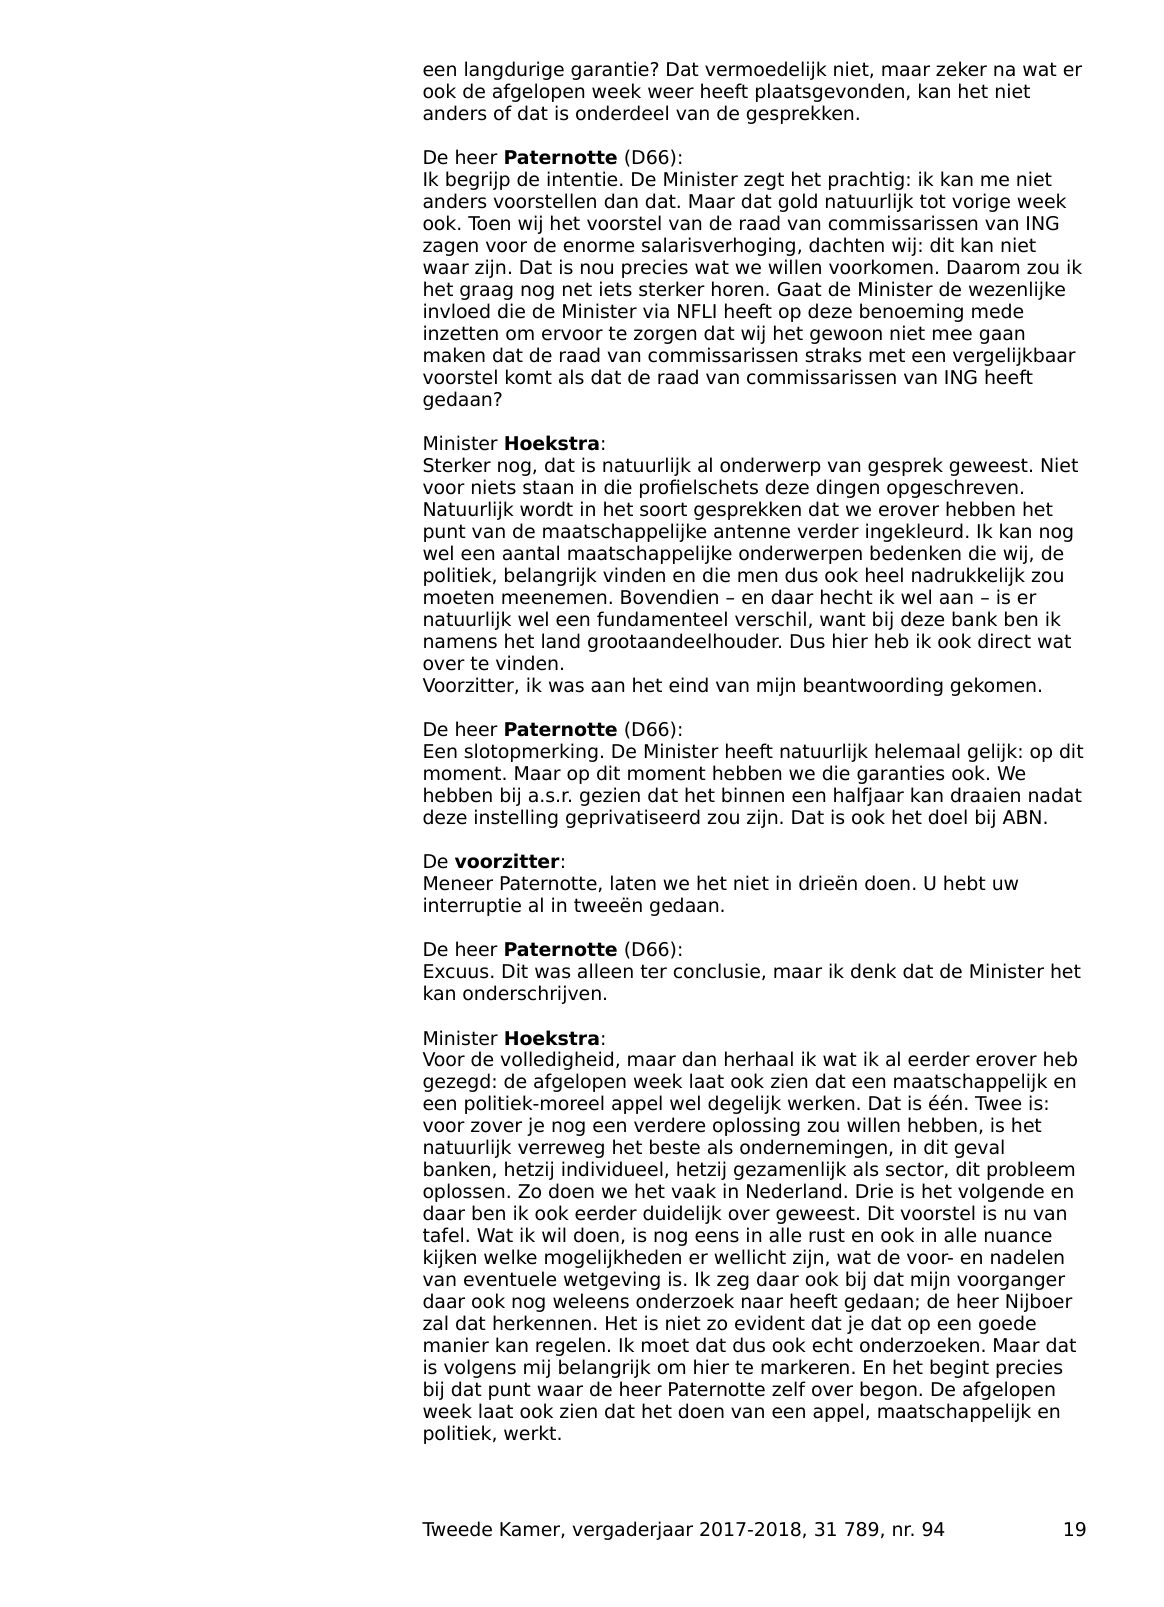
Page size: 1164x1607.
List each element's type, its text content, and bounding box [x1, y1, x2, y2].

text De heer Paternotte (D66): [422, 939, 1087, 961]
text Ik begrijp de intentie. De Minister zegt het prachtig: ik kan me niet anders voorstellen dan dat. Maar dat gold natuurlijk tot vorige week ook. Toen wij het voorstel van de raad van commissarissen van ING zagen voor de enorme salarisverhoging, dachten wij: dit kan niet waar zijn. Dat is nou precies wat we willen voorkomen. Daarom zou ik het graag nog net iets sterker horen. Gaat de Minister de wezenlijke invloed die de Minister via NFLI heeft op deze benoeming mede inzetten om ervoor te zorgen dat wij het gewoon niet mee gaan maken dat de raad van commissarissen straks met een vergelijkbaar voorstel komt als dat de raad van commissarissen van ING heeft gedaan? [422, 169, 1087, 411]
text Meneer Paternotte, laten we het niet in drieën doen. U hebt uw interruptie al in tweeën gedaan. [422, 873, 1087, 917]
text Minister Hoekstra: [422, 433, 1087, 455]
text Minister Hoekstra: [422, 1027, 1087, 1049]
text De voorzitter: [422, 851, 1087, 873]
text De heer Paternotte (D66): [422, 719, 1087, 741]
text Sterker nog, dat is natuurlijk al onderwerp van gesprek geweest. Niet voor niets staan in die profielschets deze dingen opgeschreven. Natuurlijk wordt in het soort gesprekken dat we erover hebben het punt van de maatschappelijke antenne verder ingekleurd. Ik kan nog wel een aantal maatschappelijke onderwerpen bedenken die wij, de politiek, belangrijk vinden en die men dus ook heel nadrukkelijk zou moeten meenemen. Bovendien – en daar hecht ik wel aan – is er natuurlijk wel een fundamenteel verschil, want bij deze bank ben ik namens het land grootaandeelhouder. Dus hier heb ik ook direct wat over te vinden. [422, 455, 1087, 675]
text Een slotopmerking. De Minister heeft natuurlijk helemaal gelijk: op dit moment. Maar op dit moment hebben we die garanties ook. We hebben bij a.s.r. gezien dat het binnen een halfjaar kan draaien nadat deze instelling geprivatiseerd zou zijn. Dat is ook het doel bij ABN. [422, 741, 1087, 829]
text De heer Paternotte (D66): [422, 147, 1087, 169]
text een langdurige garantie? Dat vermoedelijk niet, maar zeker na wat er ook de afgelopen week weer heeft plaatsgevonden, kan het niet anders of dat is onderdeel van de gesprekken. [422, 59, 1087, 125]
text Excuus. Dit was alleen ter conclusie, maar ik denk dat de Minister het kan onderschrijven. [422, 961, 1087, 1005]
text Voorzitter, ik was aan het eind van mijn beantwoording gekomen. [422, 675, 1087, 697]
text Voor de volledigheid, maar dan herhaal ik wat ik al eerder erover heb gezegd: de afgelopen week laat ook zien dat een maatschappelijk en een politiek-moreel appel wel degelijk werken. Dat is één. Twee is: voor zover je nog een verdere oplossing zou willen hebben, is het natuurlijk verreweg het beste als ondernemingen, in dit geval banken, hetzij individueel, hetzij gezamenlijk als sector, dit probleem oplossen. Zo doen we het vaak in Nederland. Drie is het volgende en daar ben ik ook eerder duidelijk over geweest. Dit voorstel is nu van tafel. Wat ik wil doen, is nog eens in alle rust en ook in alle nuance kijken welke mogelijkheden er wellicht zijn, wat de voor- en nadelen van eventuele wetgeving is. Ik zeg daar ook bij dat mijn voorganger daar ook nog weleens onderzoek naar heeft gedaan; de heer Nijboer zal dat herkennen. Het is niet zo evident dat je dat op een goede manier kan regelen. Ik moet dat dus ook echt onderzoeken. Maar dat is volgens mij belangrijk om hier te markeren. En het begint precies bij dat punt waar de heer Paternotte zelf over begon. De afgelopen week laat ook zien dat het doen van een appel, maatschappelijk en politiek, werkt. [422, 1049, 1087, 1445]
